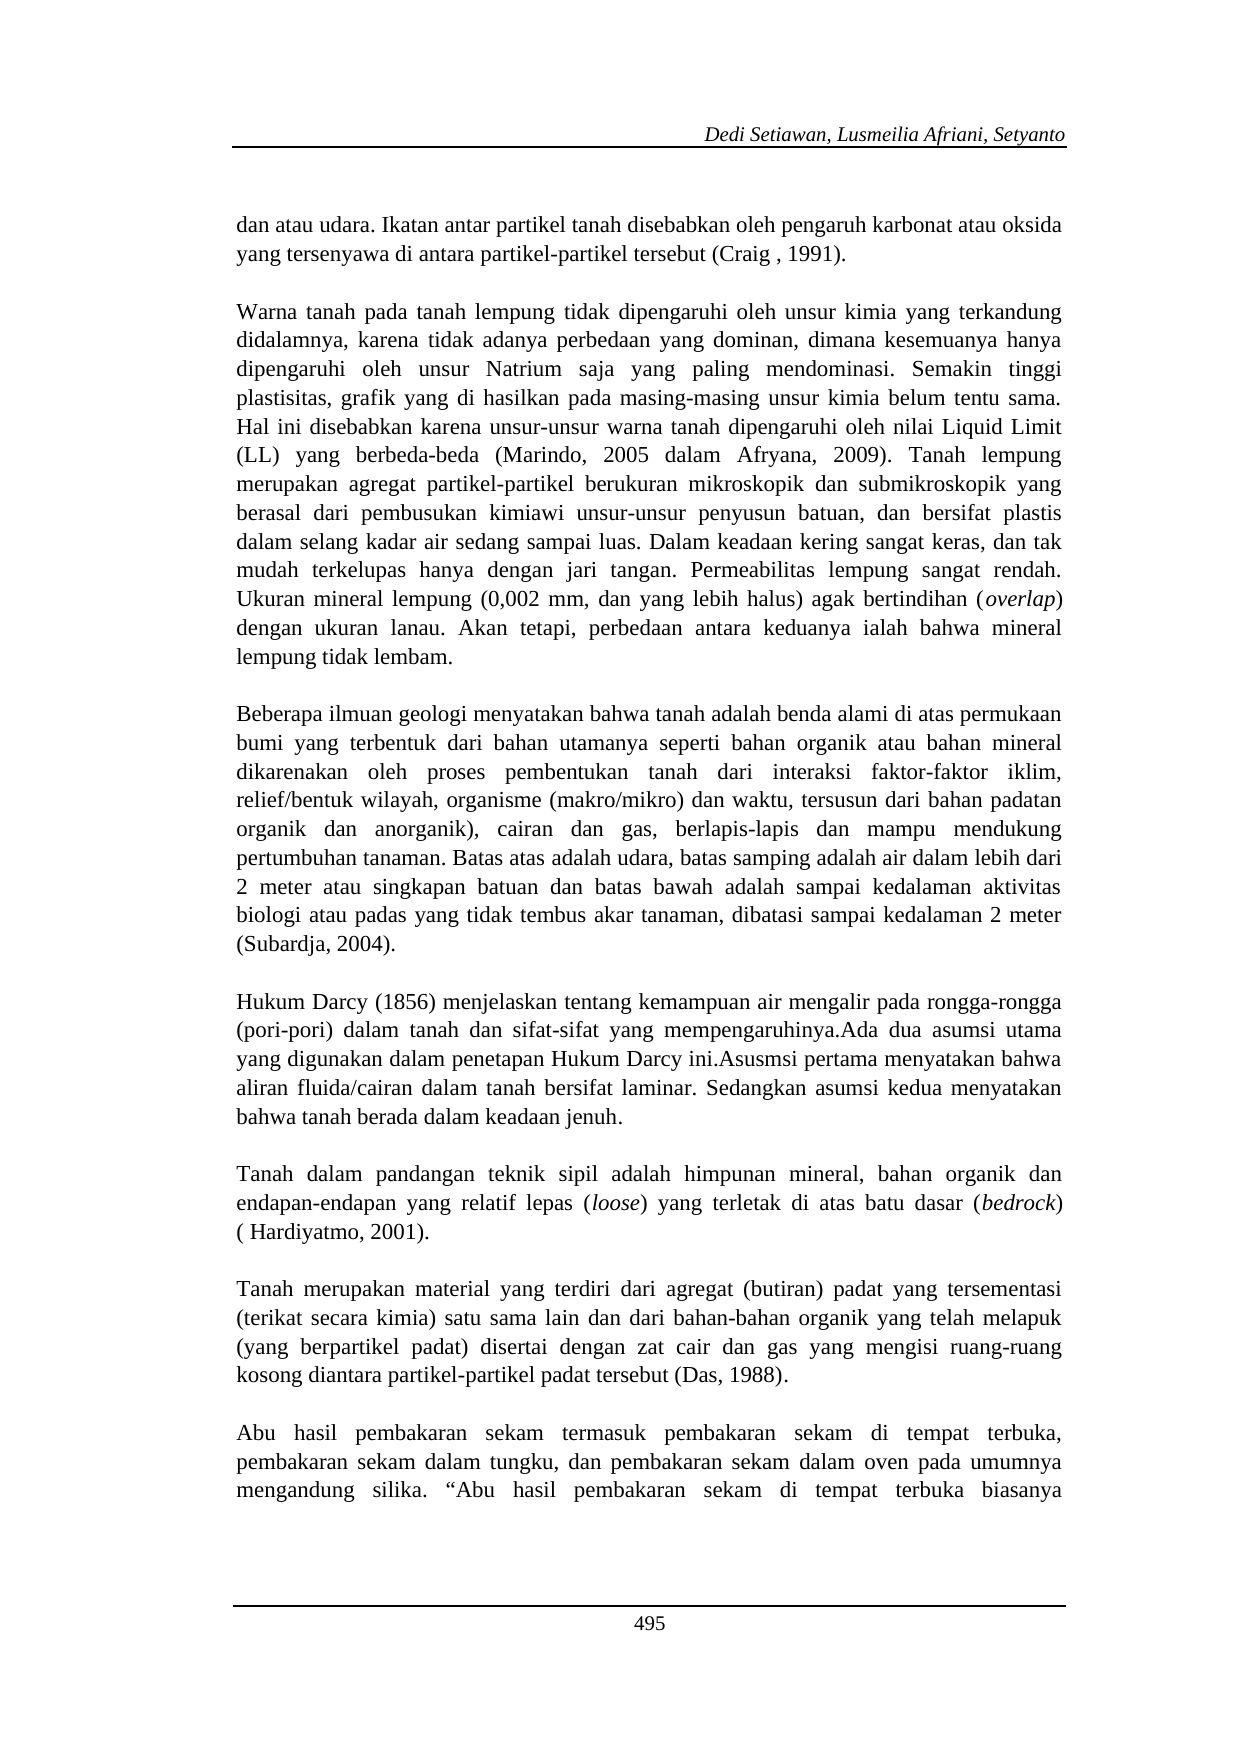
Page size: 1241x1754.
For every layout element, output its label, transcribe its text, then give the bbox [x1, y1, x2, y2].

text Abu hasil pembakaran sekam termasuk pembakaran sekam di tempat terbuka, pembakaran sekam dalam tungku, dan pembakaran sekam dalam oven pada umumnya mengandung silika. “Abu hasil pembakaran sekam di tempat terbuka biasanya [236, 1417, 1063, 1503]
text Hukum Darcy (1856) menjelaskan tentang kemampuan air mengalir pada rongga-rongga (pori-pori) dalam tanah dan sifat-sifat yang mempengaruhinya.Ada dua asumsi utama yang digunakan dalam penetapan Hukum Darcy ini.Asusmsi pertama menyatakan bahwa aliran fluida/cairan dalam tanah bersifat laminar. Sedangkan asumsi kedua menyatakan bahwa tanah berada dalam keadaan jenuh. [236, 985, 1063, 1129]
text Tanah merupakan material yang terdiri dari agregat (butiran) padat yang tersementasi (terikat secara kimia) satu sama lain dan dari bahan-bahan organik yang telah melapuk (yang berpartikel padat) disertai dengan zat cair dan gas yang mengisi ruang-ruang kosong diantara partikel-partikel padat tersebut (Das, 1988). [236, 1273, 1063, 1388]
text Beberapa ilmuan geologi menyatakan bahwa tanah adalah benda alami di atas permukaan bumi yang terbentuk dari bahan utamanya seperti bahan organik atau bahan mineral dikarenakan oleh proses pembentukan tanah dari interaksi faktor-faktor iklim, relief/bentuk wilayah, organisme (makro/mikro) dan waktu, tersusun dari bahan padatan organik dan anorganik), cairan dan gas, berlapis-lapis dan mampu mendukung pertumbuhan tanaman. Batas atas adalah udara, batas samping adalah air dalam lebih dari 2 meter atau singkapan batuan dan batas bawah adalah sampai kedalaman aktivitas biologi atau padas yang tidak tembus akar tanaman, dibatasi sampai kedalaman 2 meter (Subardja, 2004). [236, 698, 1063, 957]
list Warna tanah pada tanah lempung tidak dipengaruhi oleh unsur kimia yang terkandung didalamnya, karena tidak adanya perbedaan yang dominan, dimana kesemuanya hanya dipengaruhi oleh unsur Natrium saja yang paling mendominasi. Semakin tinggi plastisitas, grafik yang di hasilkan pada masing-masing unsur kimia belum tentu sama. Hal ini disebabkan karena unsur-unsur warna tanah dipengaruhi oleh nilai Liquid Limit (LL) yang berbeda-beda (Marindo, 2005 dalam Afryana, 2009). Tanah lempung merupakan agregat partikel-partikel berukuran mikroskopik dan submikroskopik yang berasal dari pembusukan kimiawi unsur-unsur penyusun batuan, dan bersifat plastis dalam selang kadar air sedang sampai luas. Dalam keadaan kering sangat keras, dan tak mudah terkelupas hanya dengan jari tangan. Permeabilitas lempung sangat rendah. Ukuran mineral lempung (0,002 mm, dan yang lebih halus) agak bertindihan (overlap) dengan ukuran lanau. Akan tetapi, perbedaan antara keduanya ialah bahwa mineral lempung tidak lembam. [236, 295, 1063, 669]
text Tanah dalam pandangan teknik sipil adalah himpunan mineral, bahan organik dan endapan-endapan yang relatif lepas (loose) yang terletak di atas batu dasar (bedrock) ( Hardiyatmo, 2001). [236, 1158, 1063, 1244]
text dan atau udara. Ikatan antar partikel tanah disebabkan oleh pengaruh karbonat atau oksida yang tersenyawa di antara partikel-partikel tersebut (Craig , 1991). [236, 209, 1063, 267]
